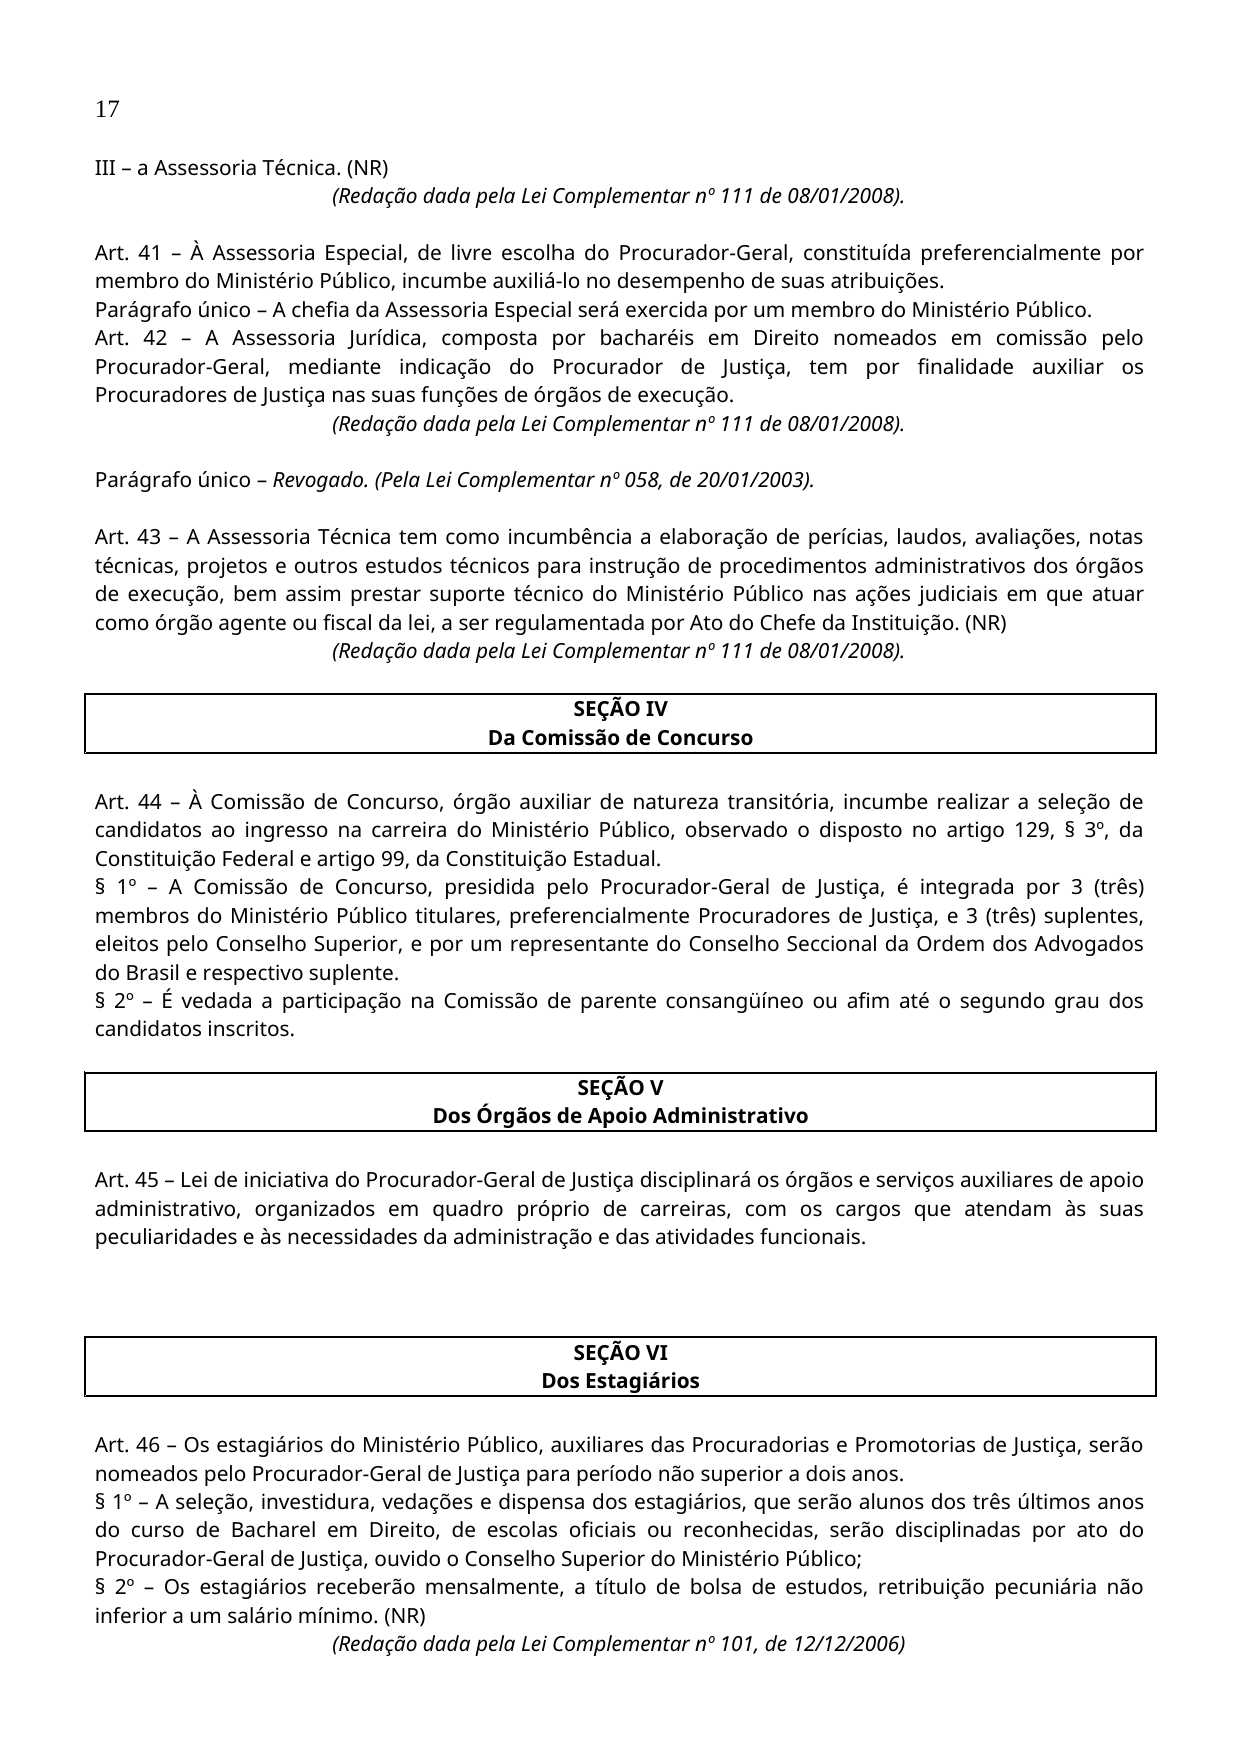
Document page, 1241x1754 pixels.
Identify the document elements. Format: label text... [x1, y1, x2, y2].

text Art. 44 – À Comissão de Concurso, órgão auxiliar de natureza transitória, incumbe realizar a seleção de candidatos ao ingresso na carreira do Ministério Público, observado o disposto no artigo 129, § 3º, da Constituição Federal e artigo 99, da Constituição Estadual. [94, 787, 1146, 872]
text § 2º – É vedada a participação na Comissão de parente consangüíneo ou afim até o segundo grau dos candidatos inscritos. [94, 986, 1146, 1043]
table_header SEÇÃO IV Da Comissão de Concurso [86, 695, 1155, 751]
text § 2º – Os estagiários receberão mensalmente, a título de bolsa de estudos, retribuição pecuniária não inferior a um salário mínimo. (NR) [94, 1572, 1146, 1629]
table_header SEÇÃO VI Dos Estagiários [86, 1338, 1155, 1394]
text Parágrafo único – A chefia da Assessoria Especial será exercida por um membro do Ministério Público. [94, 295, 1146, 323]
text Art. 42 – A Assessoria Jurídica, composta por bacharéis em Direito nomeados em comissão pelo Procurador-Geral, mediante indicação do Procurador de Justiça, tem por finalidade auxiliar os Procuradores de Justiça nas suas funções de órgãos de execução. [94, 323, 1146, 409]
text Art. 41 – À Assessoria Especial, de livre escolha do Procurador-Geral, constituída preferencialmente por membro do Ministério Público, incumbe auxiliá-lo no desempenho de suas atribuições. [94, 238, 1146, 295]
text (Redação dada pela Lei Complementar nº 111 de 08/01/2008). [94, 409, 1146, 437]
text III – a Assessoria Técnica. (NR) [94, 153, 1146, 181]
text (Redação dada pela Lei Complementar nº 101, de 12/12/2006) [94, 1629, 1146, 1658]
text Art. 45 – Lei de iniciativa do Procurador-Geral de Justiça disciplinará os órgãos e serviços auxiliares de apoio administrativo, organizados em quadro próprio de carreiras, com os cargos que atendam às suas peculiaridades e às necessidades da administração e das atividades funcionais. [94, 1166, 1146, 1251]
text § 1º – A Comissão de Concurso, presidida pelo Procurador-Geral de Justiça, é integrada por 3 (três) membros do Ministério Público titulares, preferencialmente Procuradores de Justiça, e 3 (três) suplentes, eleitos pelo Conselho Superior, e por um representante do Conselho Seccional da Ordem dos Advogados do Brasil e respectivo suplente. [94, 872, 1146, 986]
text Parágrafo único – Revogado. (Pela Lei Complementar nº 058, de 20/01/2003). [94, 466, 1146, 494]
text (Redação dada pela Lei Complementar nº 111 de 08/01/2008). [94, 636, 1146, 664]
text Art. 43 – A Assessoria Técnica tem como incumbência a elaboração de perícias, laudos, avaliações, notas técnicas, projetos e outros estudos técnicos para instrução de procedimentos administrativos dos órgãos de execução, bem assim prestar suporte técnico do Ministério Público nas ações judiciais em que atuar como órgão agente ou fiscal da lei, a ser regulamentada por Ato do Chefe da Instituição. (NR) [94, 522, 1146, 636]
table_header SEÇÃO V Dos Órgãos de Apoio Administrativo [86, 1074, 1155, 1130]
text (Redação dada pela Lei Complementar nº 111 de 08/01/2008). [94, 181, 1146, 209]
text § 1º – A seleção, investidura, vedações e dispensa dos estagiários, que serão alunos dos três últimos anos do curso de Bacharel em Direito, de escolas oficiais ou reconhecidas, serão disciplinadas por ato do Procurador-Geral de Justiça, ouvido o Conselho Superior do Ministério Público; [94, 1487, 1146, 1572]
text Art. 46 – Os estagiários do Ministério Público, auxiliares das Procuradorias e Promotorias de Justiça, serão nomeados pelo Procurador-Geral de Justiça para período não superior a dois anos. [94, 1430, 1146, 1487]
